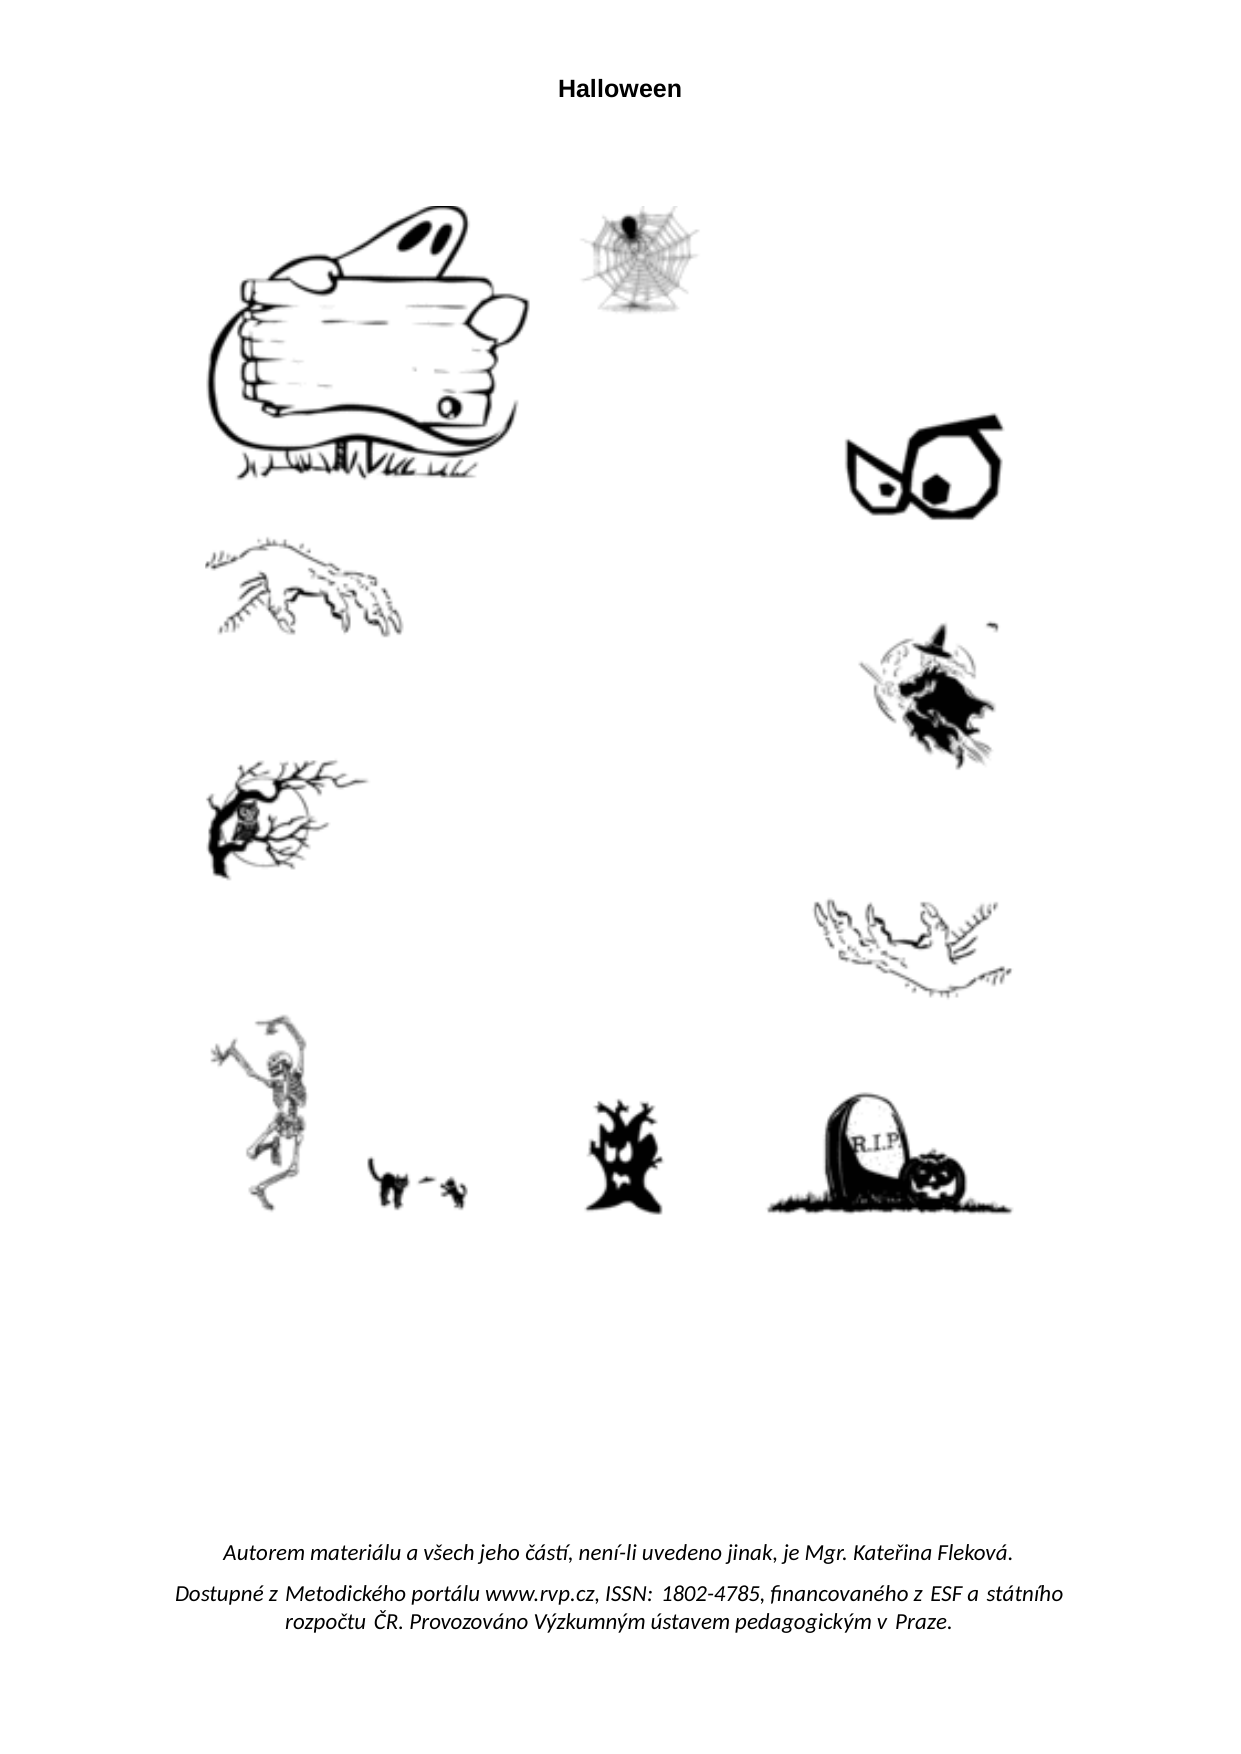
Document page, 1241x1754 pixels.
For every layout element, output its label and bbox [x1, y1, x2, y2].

picture [205, 206, 1035, 1217]
